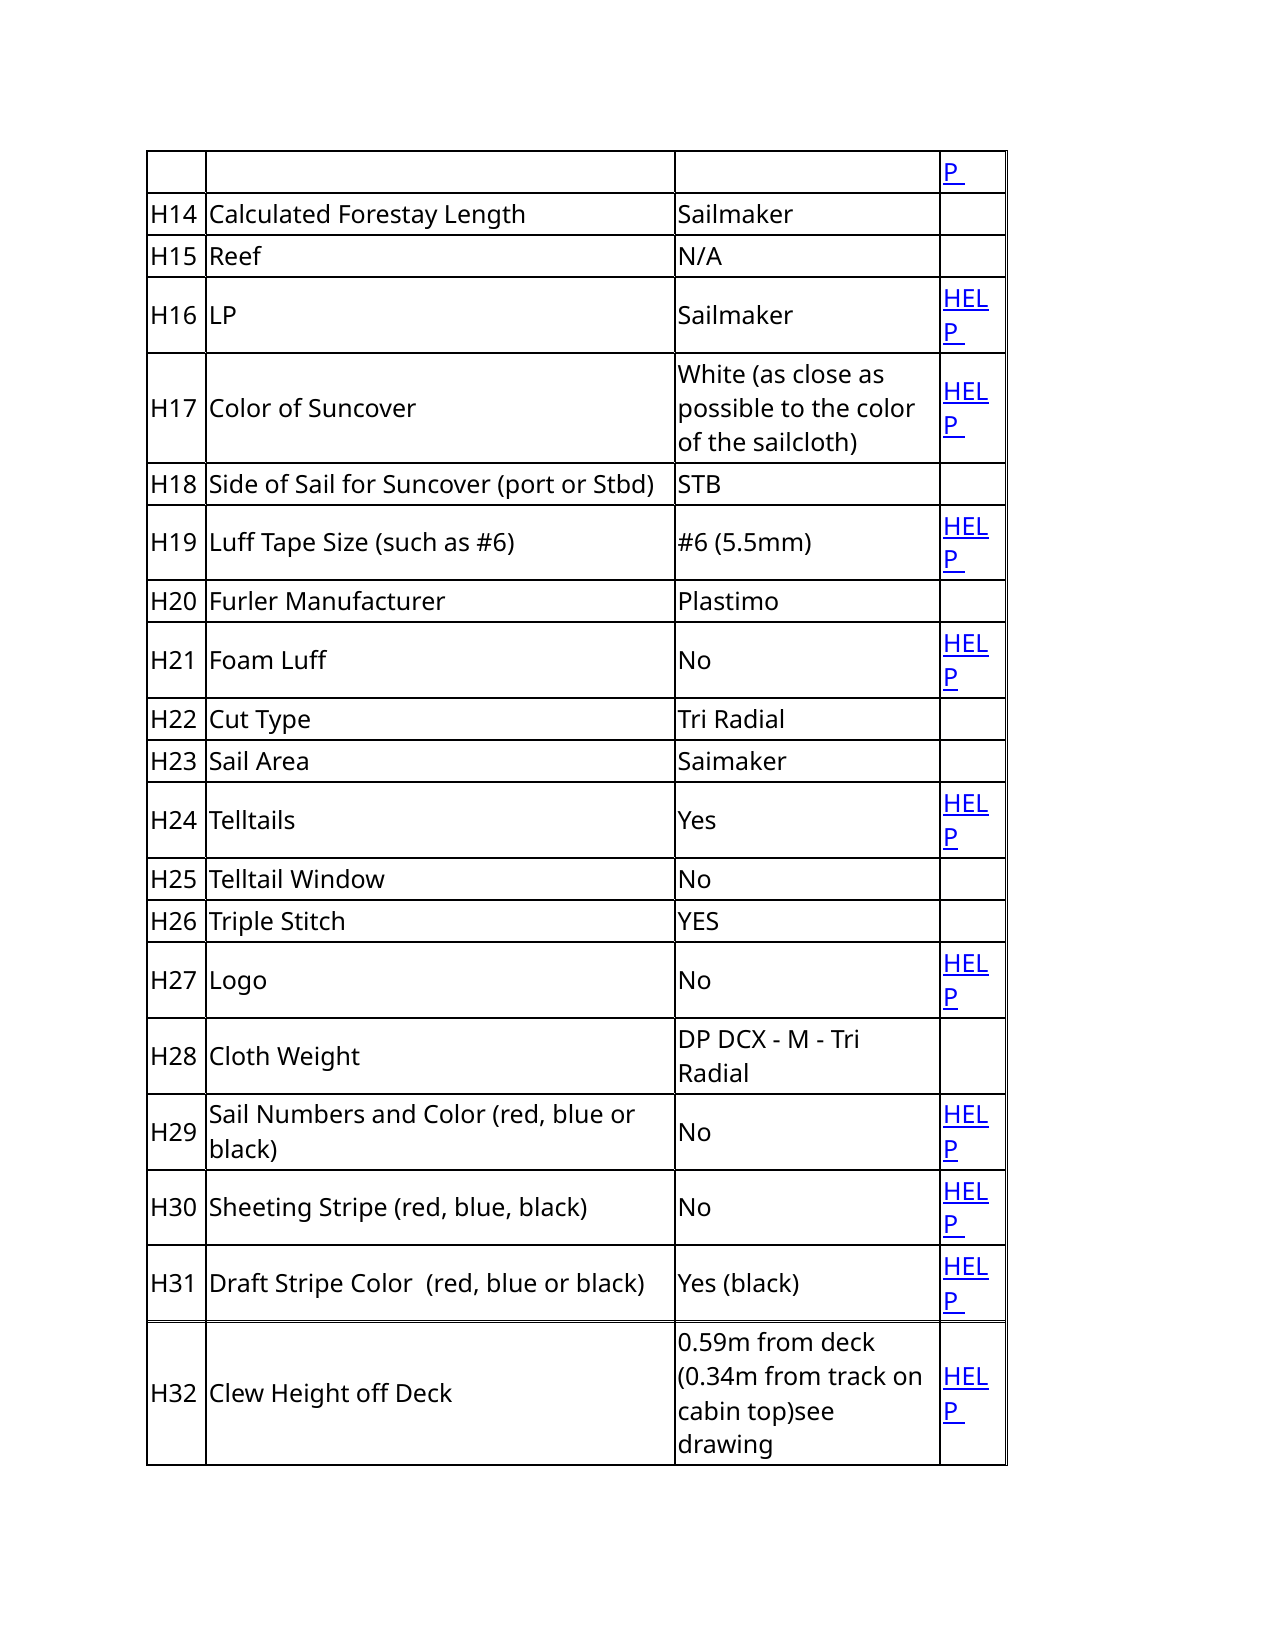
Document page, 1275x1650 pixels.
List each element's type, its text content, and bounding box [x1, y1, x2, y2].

table_cell DP DCX - M - Tri Radial [676, 1019, 939, 1092]
table_cell H26 [148, 901, 205, 941]
table_cell [941, 859, 1005, 899]
table_cell H29 [148, 1095, 205, 1168]
table_cell HELP [941, 278, 1005, 352]
table_cell [941, 194, 1005, 234]
table_cell H31 [148, 1246, 205, 1320]
table_cell LP [207, 278, 674, 352]
table_cell H25 [148, 859, 205, 899]
table_cell Saimaker [676, 741, 939, 781]
table_cell N/A [676, 236, 939, 276]
table_cell No [676, 1171, 939, 1244]
table_cell Cut Type [207, 699, 674, 739]
table_cell 0.59m from deck (0.34m from track on cabin top)see drawing [676, 1323, 939, 1464]
table_cell HELP [941, 943, 1005, 1017]
table_cell Furler Manufacturer [207, 581, 674, 621]
table_cell H22 [148, 699, 205, 739]
table_cell H27 [148, 943, 205, 1017]
table_cell Foam Luff [207, 623, 674, 697]
table_cell H28 [148, 1019, 205, 1092]
table_cell HELP [941, 506, 1005, 579]
table_cell Sail Area [207, 741, 674, 781]
table_cell P [941, 152, 1005, 192]
table_cell H23 [148, 741, 205, 781]
table_cell H17 [148, 354, 205, 462]
table_cell H18 [148, 464, 205, 503]
table_cell Calculated Forestay Length [207, 194, 674, 234]
table_cell HELP [941, 1323, 1005, 1464]
table_cell Tri Radial [676, 699, 939, 739]
table_cell No [676, 1095, 939, 1168]
table_cell Telltail Window [207, 859, 674, 899]
table_cell Cloth Weight [207, 1019, 674, 1092]
table_cell HELP [941, 783, 1005, 857]
table_cell HELP [941, 1246, 1005, 1320]
table_cell Reef [207, 236, 674, 276]
table_cell No [676, 859, 939, 899]
table_cell Luff Tape Size (such as #6) [207, 506, 674, 579]
table_cell H24 [148, 783, 205, 857]
table_cell HELP [941, 1095, 1005, 1168]
table_cell [941, 236, 1005, 276]
table_cell [941, 581, 1005, 621]
table_cell Yes (black) [676, 1246, 939, 1320]
table_cell [207, 152, 674, 192]
table_cell [676, 152, 939, 192]
table_cell [941, 1019, 1005, 1092]
table_cell YES [676, 901, 939, 941]
table_cell H16 [148, 278, 205, 352]
table_cell Sailmaker [676, 194, 939, 234]
table_cell H14 [148, 194, 205, 234]
table_cell Yes [676, 783, 939, 857]
table_cell No [676, 623, 939, 697]
table_cell [941, 464, 1005, 503]
table_cell Color of Suncover [207, 354, 674, 462]
table_cell Logo [207, 943, 674, 1017]
table_cell [148, 152, 205, 192]
table_cell STB [676, 464, 939, 503]
table_cell H15 [148, 236, 205, 276]
table_cell [941, 901, 1005, 941]
table_cell H19 [148, 506, 205, 579]
table_cell Plastimo [676, 581, 939, 621]
table_cell Sheeting Stripe (red, blue, black) [207, 1171, 674, 1244]
table_cell HELP [941, 354, 1005, 462]
table_cell H32 [148, 1323, 205, 1464]
table_cell Sail Numbers and Color (red, blue or black) [207, 1095, 674, 1168]
table_cell Telltails [207, 783, 674, 857]
table_cell HELP [941, 623, 1005, 697]
table_cell [941, 699, 1005, 739]
table_cell Triple Stitch [207, 901, 674, 941]
table_cell Clew Height off Deck [207, 1323, 674, 1464]
table_cell HELP [941, 1171, 1005, 1244]
table_cell Sailmaker [676, 278, 939, 352]
table_cell H20 [148, 581, 205, 621]
table_cell H30 [148, 1171, 205, 1244]
table_cell H21 [148, 623, 205, 697]
table_cell White (as close as possible to the color of the sailcloth) [676, 354, 939, 462]
table_cell Draft Stripe Color (red, blue or black) [207, 1246, 674, 1320]
table_cell Side of Sail for Suncover (port or Stbd) [207, 464, 674, 503]
table_cell No [676, 943, 939, 1017]
table_cell [941, 741, 1005, 781]
table_cell #6 (5.5mm) [676, 506, 939, 579]
